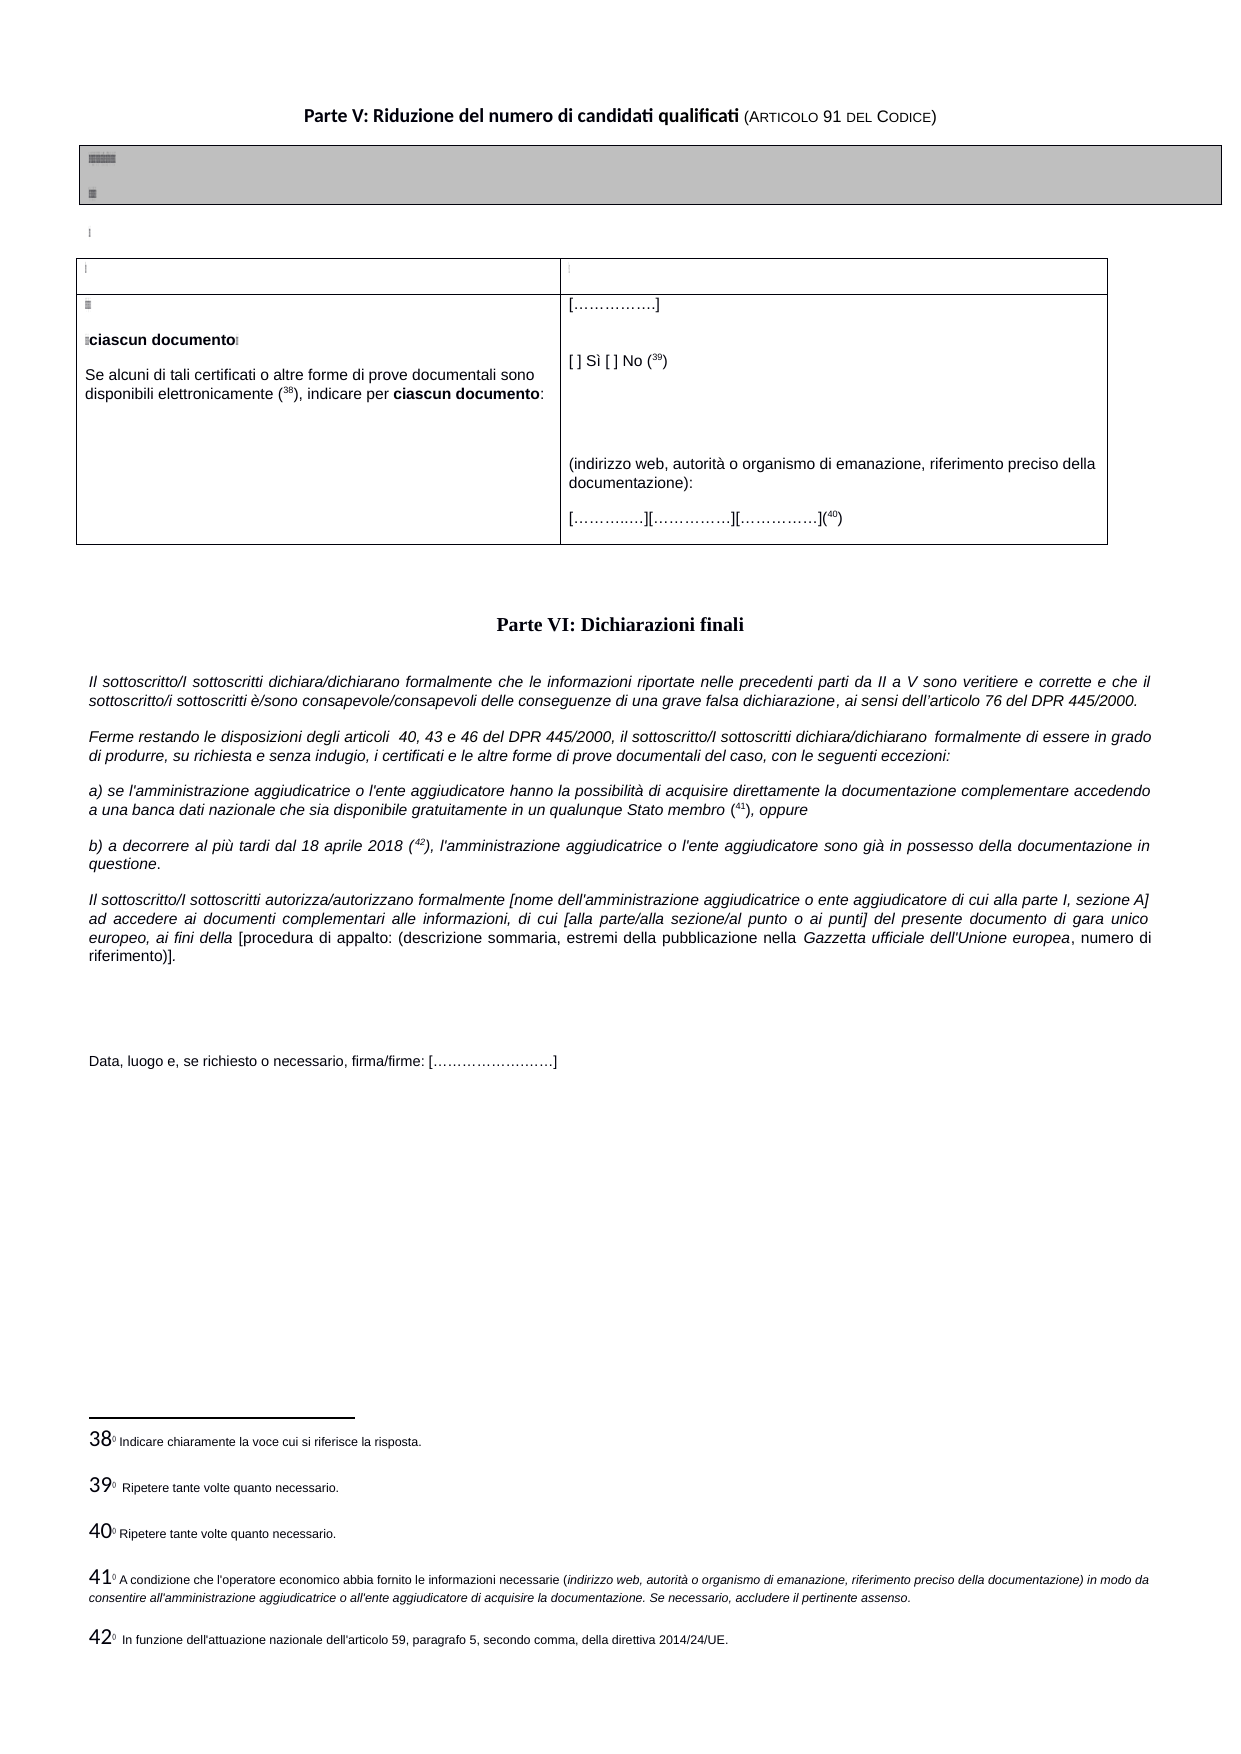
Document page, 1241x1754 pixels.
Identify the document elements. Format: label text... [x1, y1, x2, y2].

title Parte VI: Dichiarazioni finali [89, 613, 1152, 636]
table_cell […………….] [ ] Sì [ ] No () (indirizzo web, autorità o organismo di emanazione, riferimento preciso della documentazione): [………..…][……………][……………]() [561, 295, 1107, 544]
text a) se l'amministrazione aggiudicatrice o l'ente aggiudicatore hanno la possibilità di acquisire direttamente la documentazione complementare accedendo a una banca dati nazionale che sia disponibile gratuitamente in un qualunque Stato membro (), oppure [89, 782, 1152, 819]
text () In funzione dell'attuazione nazionale dell'articolo 59, paragrafo 5, secondo comma, della direttiva 2014/24/UE. [89, 1622, 1152, 1651]
text Data, luogo e, se richiesto o necessario, firma/firme: [……………….……] [89, 1052, 1152, 1069]
table_cell Di soddisfare i criteri e le regole obiettivi e non discriminatori da applicare per limitare il numero di candidati, come di seguito indicato : Se sono richiesti determinati certificati o altre forme di prove documentali, indicare per ciascun documento se l'operatore economico dispone dei documenti richiesti: Se alcuni di tali certificati o altre forme di prove documentali sono disponibili elettronicamente (), indicare per ciascun documento: [77, 295, 560, 544]
table_header Riduzione del numero [77, 259, 560, 294]
text Parte V: Riduzione del numero di candidati qualificati (Articolo 91 del Codice) [89, 103, 1152, 128]
text L'operatore economico dichiara: [89, 223, 1152, 241]
text Solo per le procedure ristrette, le procedure competitive con negoziazione, le procedure di dialogo competitivo e i partenariati per l'innovazione: [80, 181, 1221, 204]
text b) a decorrere al più tardi dal 18 aprile 2018 (), l'amministrazione aggiudicatrice o l'ente aggiudicatore sono già in possesso della documentazione in questione. [89, 836, 1152, 873]
text Il sottoscritto/I sottoscritti dichiara/dichiarano formalmente che le informazioni riportate nelle precedenti parti da II a V sono veritiere e corrette e che il sottoscritto/i sottoscritti è/sono consapevole/consapevoli delle conseguenze di una grave falsa dichiarazione, ai sensi dell’articolo 76 del DPR 445/2000. [89, 673, 1152, 710]
text Il sottoscritto/I sottoscritti autorizza/autorizzano formalmente [nome dell'amministrazione aggiudicatrice o ente aggiudicatore di cui alla parte I, sezione A] ad accedere ai documenti complementari alle informazioni, di cui [alla parte/alla sezione/al punto o ai punti] del presente documento di gara unico europeo, ai fini della [procedura di appalto: (descrizione sommaria, estremi della pubblicazione nella Gazzetta ufficiale dell'Unione europea, numero di riferimento)]. [89, 891, 1152, 965]
text () A condizione che l'operatore economico abbia fornito le informazioni necessarie (indirizzo web, autorità o organismo di emanazione, riferimento preciso della documentazione) in modo da consentire all'amministrazione aggiudicatrice o all'ente aggiudicatore di acquisire la documentazione. Se necessario, accludere il pertinente assenso. [89, 1562, 1152, 1605]
table_header Risposta: [561, 259, 1107, 294]
text Ferme restando le disposizioni degli articoli 40, 43 e 46 del DPR 445/2000, il sottoscritto/I sottoscritti dichiara/dichiarano formalmente di essere in grado di produrre, su richiesta e senza indugio, i certificati e le altre forme di prove documentali del caso, con le seguenti eccezioni: [89, 727, 1152, 764]
text L'operatore economico deve fornire informazioni solo se l'amministrazione aggiudicatrice o l'ente aggiudicatore ha specificato i criteri e le regole obiettivi e non discriminatori da applicare per limitare il numero di candidati che saranno invitati a presentare un'offerta o a partecipare al dialogo. Tali informazioni, che possono essere accompagnate da condizioni relative ai (tipi di) certificati o alle forme di prove documentali da produrre eventualmente, sono riportate nell'avviso o bando pertinente o nei documenti di gara ivi citati. [80, 146, 1221, 167]
